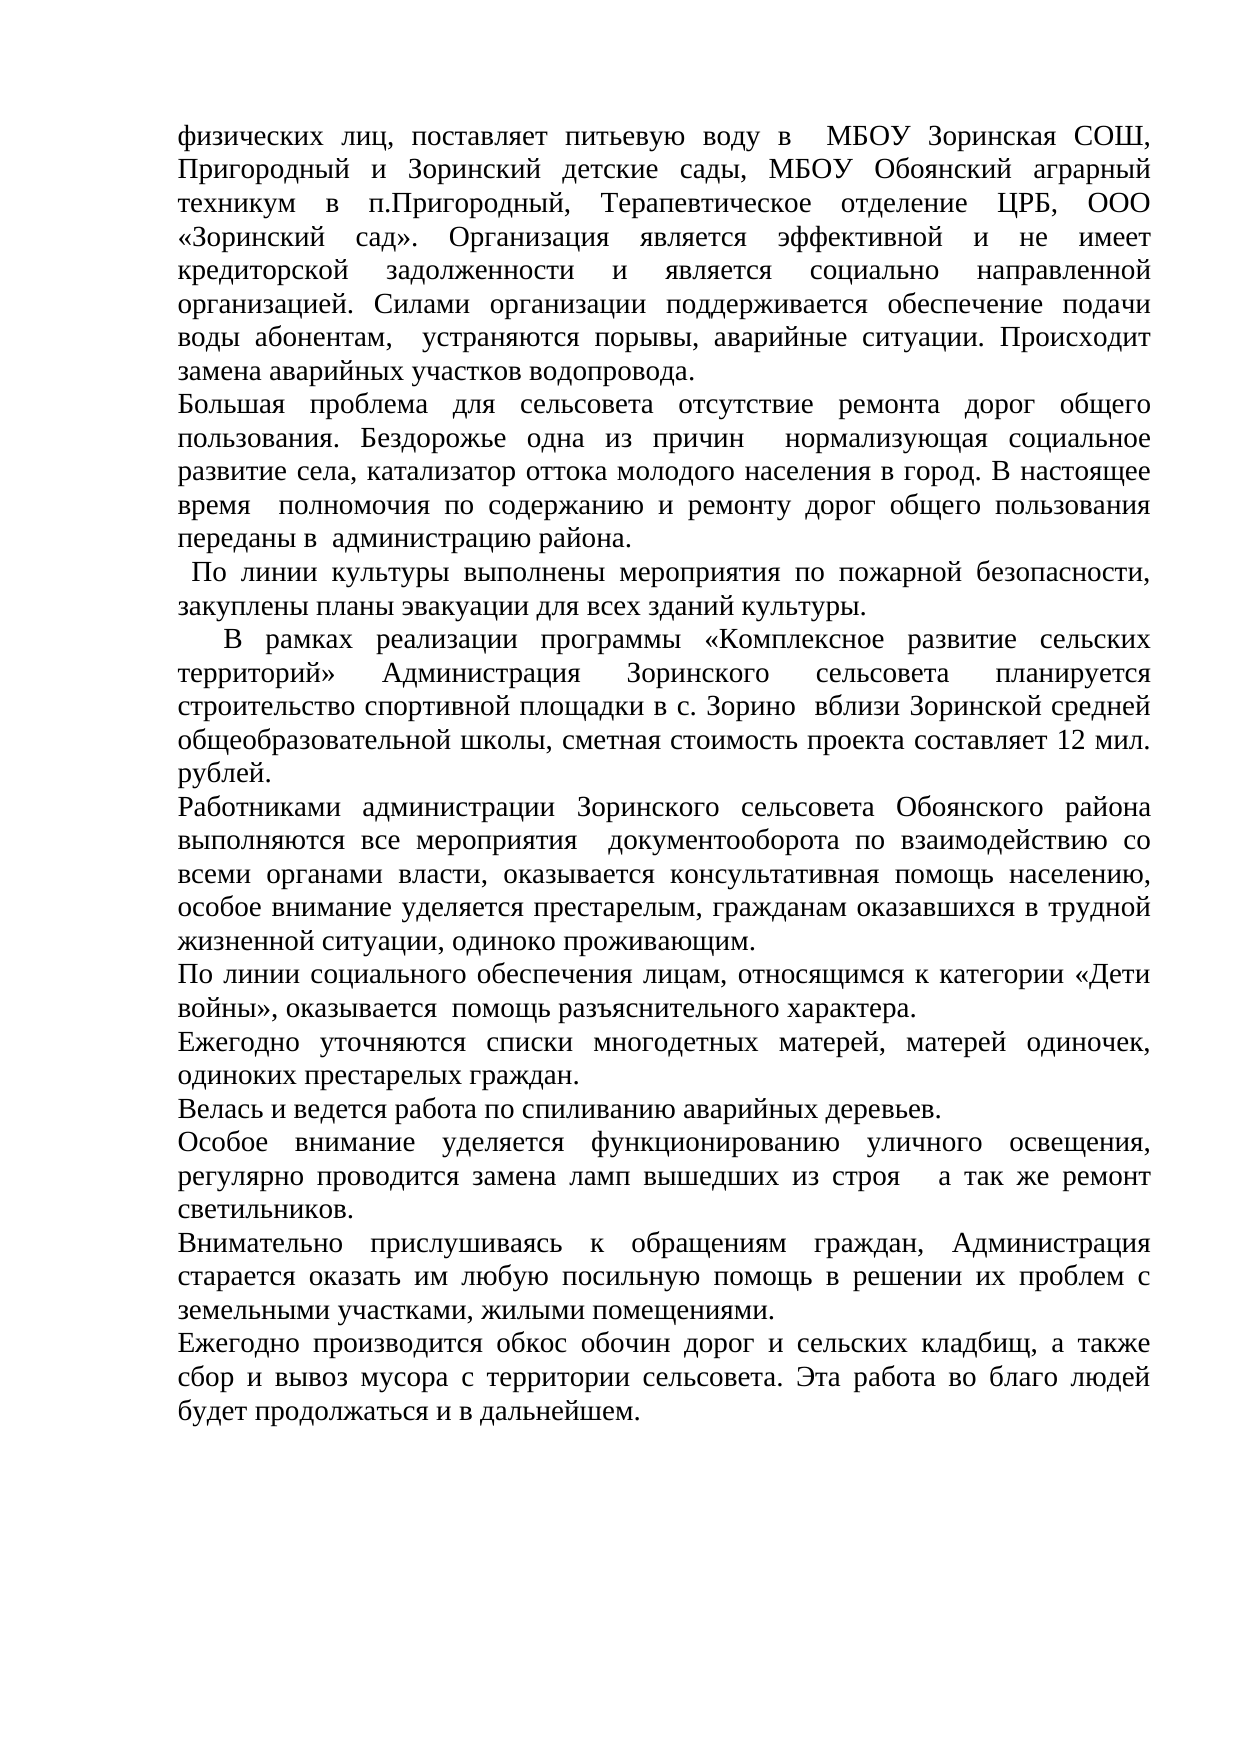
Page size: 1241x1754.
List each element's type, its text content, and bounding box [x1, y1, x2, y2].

text Ежегодно производится обкос обочин дорог и сельских кладбищ, а также сбор и вывоз мусора с территории сельсовета. Эта работа во благо людей будет продолжаться и в дальнейшем. [177, 1326, 1152, 1426]
text физических лиц, поставляет питьевую воду в МБОУ Зоринская СОШ, Пригородный и Зоринский детские сады, МБОУ Обоянский аграрный техникум в п.Пригородный, Терапевтическое отделение ЦРБ, ООО «Зоринский сад». Организация является эффективной и не имеет кредиторской задолженности и является социально направленной организацией. Силами организации поддерживается обеспечение подачи воды абонентам, устраняются порывы, аварийные ситуации. Происходит замена аварийных участков водопровода. [177, 118, 1152, 386]
text Внимательно прислушиваясь к обращениям граждан, Администрация старается оказать им любую посильную помощь в решении их проблем с земельными участками, жилыми помещениями. [177, 1225, 1152, 1326]
text Большая проблема для сельсовета отсутствие ремонта дорог общего пользования. Бездорожье одна из причин нормализующая социальное развитие села, катализатор оттока молодого населения в город. В настоящее время полномочия по содержанию и ремонту дорог общего пользования переданы в администрацию района. [177, 386, 1152, 554]
text В рамках реализации программы «Комплексное развитие сельских территорий» Администрация Зоринского сельсовета планируется строительство спортивной площадки в с. Зорино вблизи Зоринской средней общеобразовательной школы, сметная стоимость проекта составляет 12 мил. рублей. [177, 621, 1152, 789]
text По линии социального обеспечения лицам, относящимся к категории «Дети войны», оказывается помощь разъяснительного характера. [177, 957, 1152, 1024]
text Ежегодно уточняются списки многодетных матерей, матерей одиночек, одиноких престарелых граждан. [177, 1024, 1152, 1091]
text Особое внимание уделяется функционированию уличного освещения, регулярно проводится замена ламп вышедших из строя а так же ремонт светильников. [177, 1124, 1152, 1225]
text По линии культуры выполнены мероприятия по пожарной безопасности, закуплены планы эвакуации для всех зданий культуры. [177, 554, 1152, 621]
text Велась и ведется работа по спиливанию аварийных деревьев. [177, 1091, 1152, 1124]
text Работниками администрации Зоринского сельсовета Обоянского района выполняются все мероприятия документооборота по взаимодействию со всеми органами власти, оказывается консультативная помощь населению, особое внимание уделяется престарелым, гражданам оказавшихся в трудной жизненной ситуации, одиноко проживающим. [177, 789, 1152, 957]
